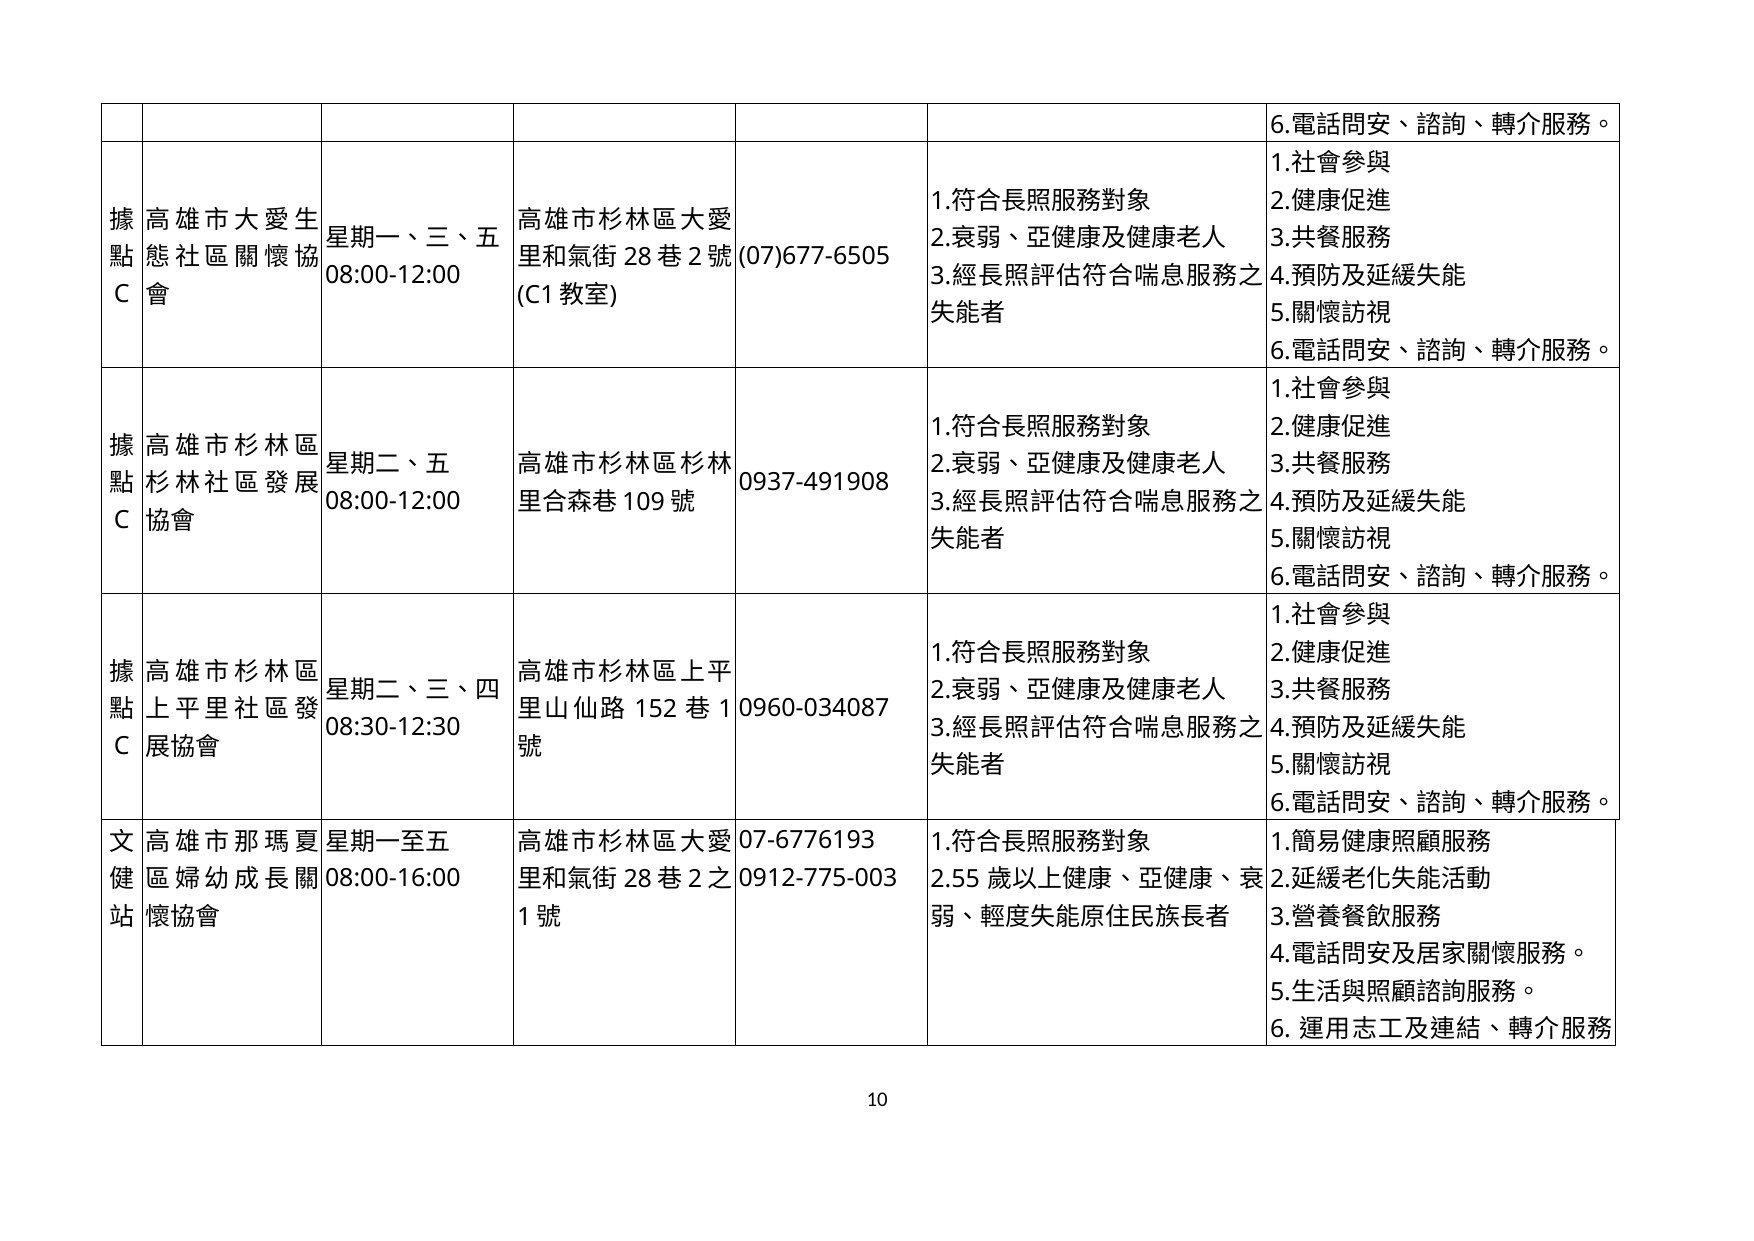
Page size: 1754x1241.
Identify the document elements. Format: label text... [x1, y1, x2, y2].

table_cell 高雄市杉林區大愛里和氣街28巷2號(C1教室) [514, 142, 735, 367]
table_cell 0960-034087 [736, 594, 927, 819]
table_cell 1.符合長照服務對象 2.衰弱、亞健康及健康老人 3.經長照評估符合喘息服務之失能者 [928, 368, 1266, 593]
table_cell [143, 104, 321, 141]
table_cell [928, 104, 1266, 141]
table_cell 高雄市杉林區大愛里和氣街28巷2之1號 [514, 820, 735, 1045]
table_cell 1.社會參與 2.健康促進 3.共餐服務 4.預防及延緩失能 5.關懷訪視 6.電話問安、諮詢、轉介服務。 [1267, 142, 1619, 367]
table_cell 高雄市大愛生態社區關懷協會 [143, 142, 321, 367]
table_cell 星期二、五 08:00-12:00 [322, 368, 513, 593]
table_cell [102, 104, 142, 141]
table_cell 6.電話問安、諮詢、轉介服務。 [1267, 104, 1619, 141]
table_cell 1.符合長照服務對象 2.衰弱、亞健康及健康老人 3.經長照評估符合喘息服務之失能者 [928, 594, 1266, 819]
table_cell 1.符合長照服務對象 2.55 歲以上健康、亞健康、衰弱、輕度失能原住民族長者 [928, 820, 1266, 1045]
table_cell 1.簡易健康照顧服務 2.延緩老化失能活動 3.營養餐飲服務 4.電話問安及居家關懷服務。 5.生活與照顧諮詢服務。 6. 運用志工及連結、轉介服務 [1267, 820, 1615, 1045]
table_cell [322, 104, 513, 141]
table_cell 高雄市那瑪夏區婦幼成長關懷協會 [143, 820, 321, 1045]
table_cell 據點C [102, 368, 142, 593]
table_cell 文健站 [102, 820, 142, 1045]
table_cell 1.符合長照服務對象 2.衰弱、亞健康及健康老人 3.經長照評估符合喘息服務之失能者 [928, 142, 1266, 367]
table_cell 星期一至五 08:00-16:00 [322, 820, 513, 1045]
table_cell 0937-491908 [736, 368, 927, 593]
table_cell 高雄市杉林區杉林社區發展協會 [143, 368, 321, 593]
table_cell 高雄市杉林區杉林里合森巷109號 [514, 368, 735, 593]
table_cell 據點C [102, 594, 142, 819]
table_cell 星期二、三、四 08:30-12:30 [322, 594, 513, 819]
table_cell [1616, 820, 1620, 1045]
table_cell 據點C [102, 142, 142, 367]
table_cell (07)677-6505 [736, 142, 927, 367]
table_cell 高雄市杉林區上平里山仙路152巷1號 [514, 594, 735, 819]
table_cell 1.社會參與 2.健康促進 3.共餐服務 4.預防及延緩失能 5.關懷訪視 6.電話問安、諮詢、轉介服務。 [1267, 368, 1619, 593]
table_cell 1.社會參與 2.健康促進 3.共餐服務 4.預防及延緩失能 5.關懷訪視 6.電話問安、諮詢、轉介服務。 [1267, 594, 1619, 819]
table_cell [514, 104, 735, 141]
table_cell 星期一、三、五 08:00-12:00 [322, 142, 513, 367]
table_cell 高雄市杉林區上平里社區發展協會 [143, 594, 321, 819]
table_cell 07-6776193 0912-775-003 [736, 820, 927, 1045]
table_cell [736, 104, 927, 141]
